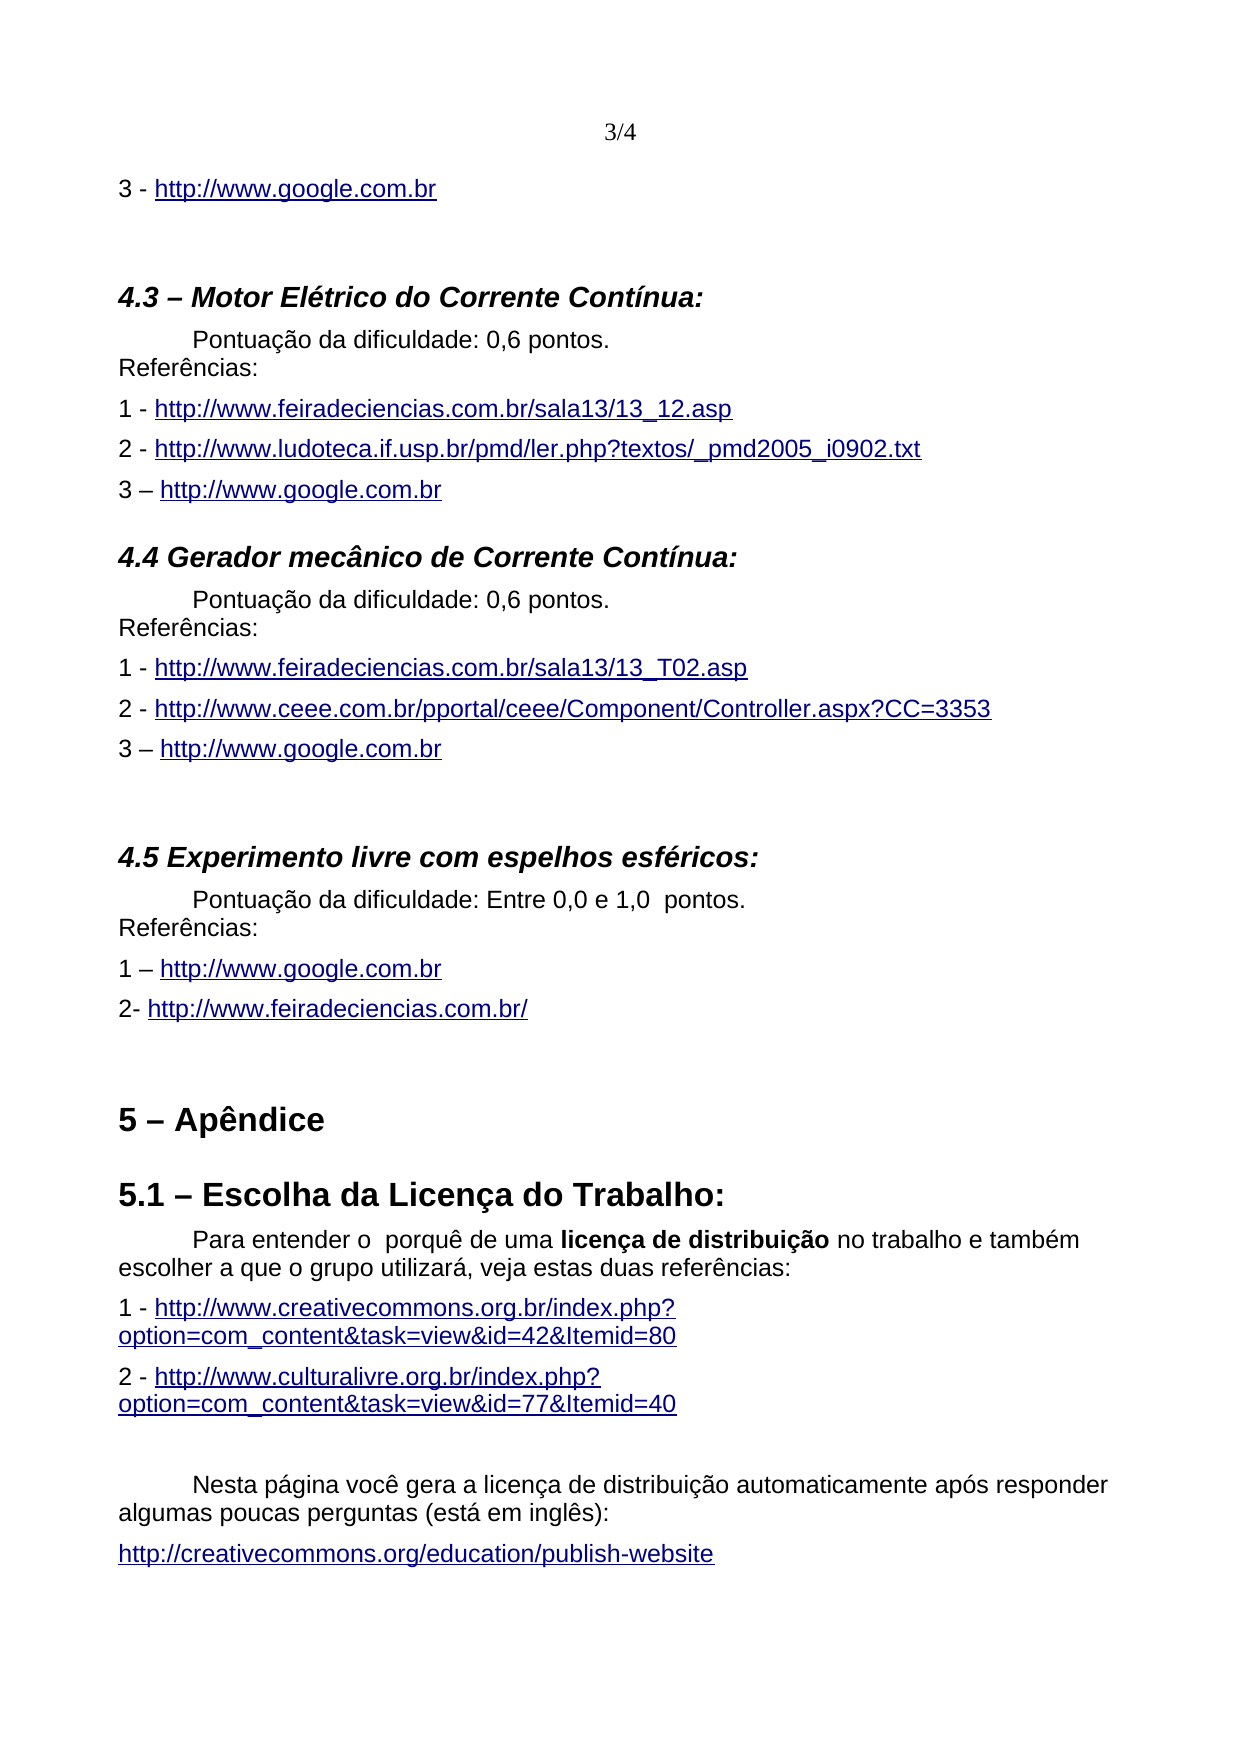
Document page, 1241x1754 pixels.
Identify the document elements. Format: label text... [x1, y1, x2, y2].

subtitle 5 – Apêndice [118, 1101, 1122, 1138]
text Referências: [118, 914, 1122, 942]
text 3 - http://www.google.com.br [118, 175, 1122, 203]
text 3 – http://www.google.com.br [118, 475, 1122, 503]
text 1 - http://www.creativecommons.org.br/index.php?option=com_content&task=view&id=42&Itemid=80 [118, 1294, 1122, 1350]
text 1 - http://www.feiradeciencias.com.br/sala13/13_12.asp [118, 394, 1122, 422]
text Referências: [118, 614, 1122, 642]
text http://creativecommons.org/education/publish-website [118, 1539, 1122, 1567]
text Referências: [118, 354, 1122, 382]
text Pontuação da dificuldade: 0,6 pontos. [118, 326, 1122, 354]
text 2- http://www.feiradeciencias.com.br/ [118, 995, 1122, 1023]
text 1 – http://www.google.com.br [118, 954, 1122, 982]
text 2 - http://www.ludoteca.if.usp.br/pmd/ler.php?textos/_pmd2005_i0902.txt [118, 435, 1122, 463]
text Pontuação da dificuldade: Entre 0,0 e 1,0 pontos. [118, 886, 1122, 914]
text 2 - http://www.ceee.com.br/pportal/ceee/Component/Controller.aspx?CC=3353 [118, 695, 1122, 723]
text Para entender o porquê de uma licença de distribuição no trabalho e também escolher a que o grupo utilizará, veja estas duas referências: [118, 1226, 1122, 1282]
text 2 - http://www.culturalivre.org.br/index.php?option=com_content&task=view&id=77&Itemid=40 [118, 1362, 1122, 1418]
text 1 - http://www.feiradeciencias.com.br/sala13/13_T02.asp [118, 654, 1122, 682]
subtitle 4.3 – Motor Elétrico do Corrente Contínua: [118, 281, 1122, 314]
subtitle 4.5 Experimento livre com espelhos esféricos: [118, 841, 1122, 873]
text Nesta página você gera a licença de distribuição automaticamente após responder algumas poucas perguntas (está em inglês): [118, 1471, 1122, 1527]
subtitle 4.4 Gerador mecânico de Corrente Contínua: [118, 541, 1122, 573]
text Pontuação da dificuldade: 0,6 pontos. [118, 586, 1122, 614]
text 3 – http://www.google.com.br [118, 735, 1122, 763]
subtitle 5.1 – Escolha da Licença do Trabalho: [118, 1176, 1122, 1213]
